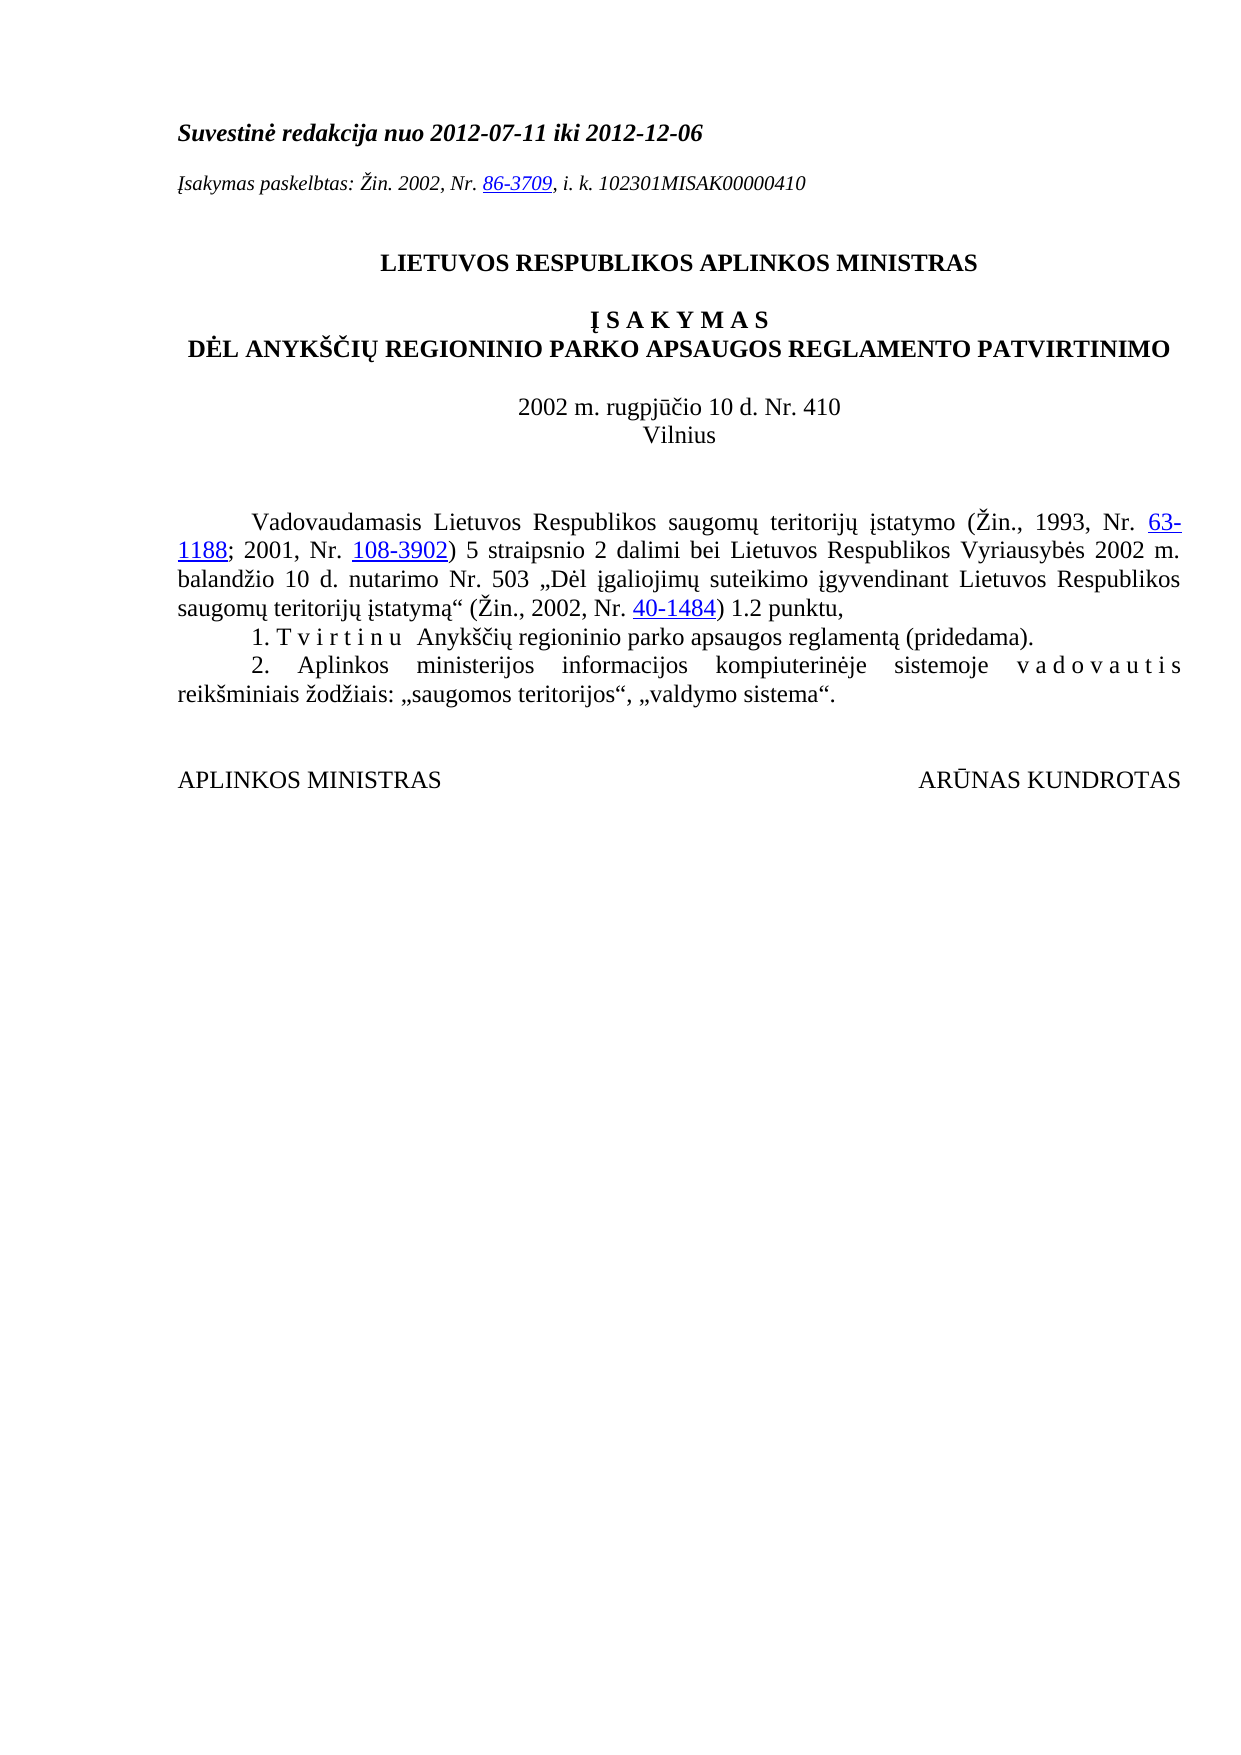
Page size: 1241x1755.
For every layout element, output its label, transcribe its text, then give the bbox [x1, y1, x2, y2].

text 2002 m. rugpjūčio 10 d. Nr. 410 [177, 392, 1181, 420]
text Įsakymas paskelbtas: Žin. 2002, Nr. 86-3709, i. k. 102301MISAK00000410 [177, 171, 1181, 195]
text Vilnius [177, 420, 1181, 449]
text Į S A K Y M A S [177, 305, 1181, 334]
text 1. Tvirtinu Anykščių regioninio parko apsaugos reglamentą (pridedama). [177, 622, 1181, 650]
text Suvestinė redakcija nuo 2012-07-11 iki 2012-12-06 [177, 118, 1181, 147]
text Vadovaudamasis Lietuvos Respublikos saugomų teritorijų įstatymo (Žin., 1993, Nr. 63-1188; 2001, Nr. 108-3902) 5 straipsnio 2 dalimi bei Lietuvos Respublikos Vyriausybės 2002 m. balandžio 10 d. nutarimo Nr. 503 „Dėl įgaliojimų suteikimo įgyvendinant Lietuvos Respublikos saugomų teritorijų įstatymą“ (Žin., 2002, Nr. 40-1484) 1.2 punktu, [177, 507, 1181, 622]
text LIETUVOS RESPUBLIKOS APLINKOS MINISTRAS [177, 248, 1181, 277]
text DĖL ANYKŠČIŲ REGIONINIO PARKO APSAUGOS REGLAMENTO PATVIRTINIMO [177, 334, 1181, 363]
text 2. Aplinkos ministerijos informacijos kompiuterinėje sistemoje vadovautis reikšminiais žodžiais: „saugomos teritorijos“, „valdymo sistema“. [177, 650, 1181, 708]
text APLINKOS MINISTRAS ARŪNAS KUNDROTAS [177, 765, 1181, 794]
